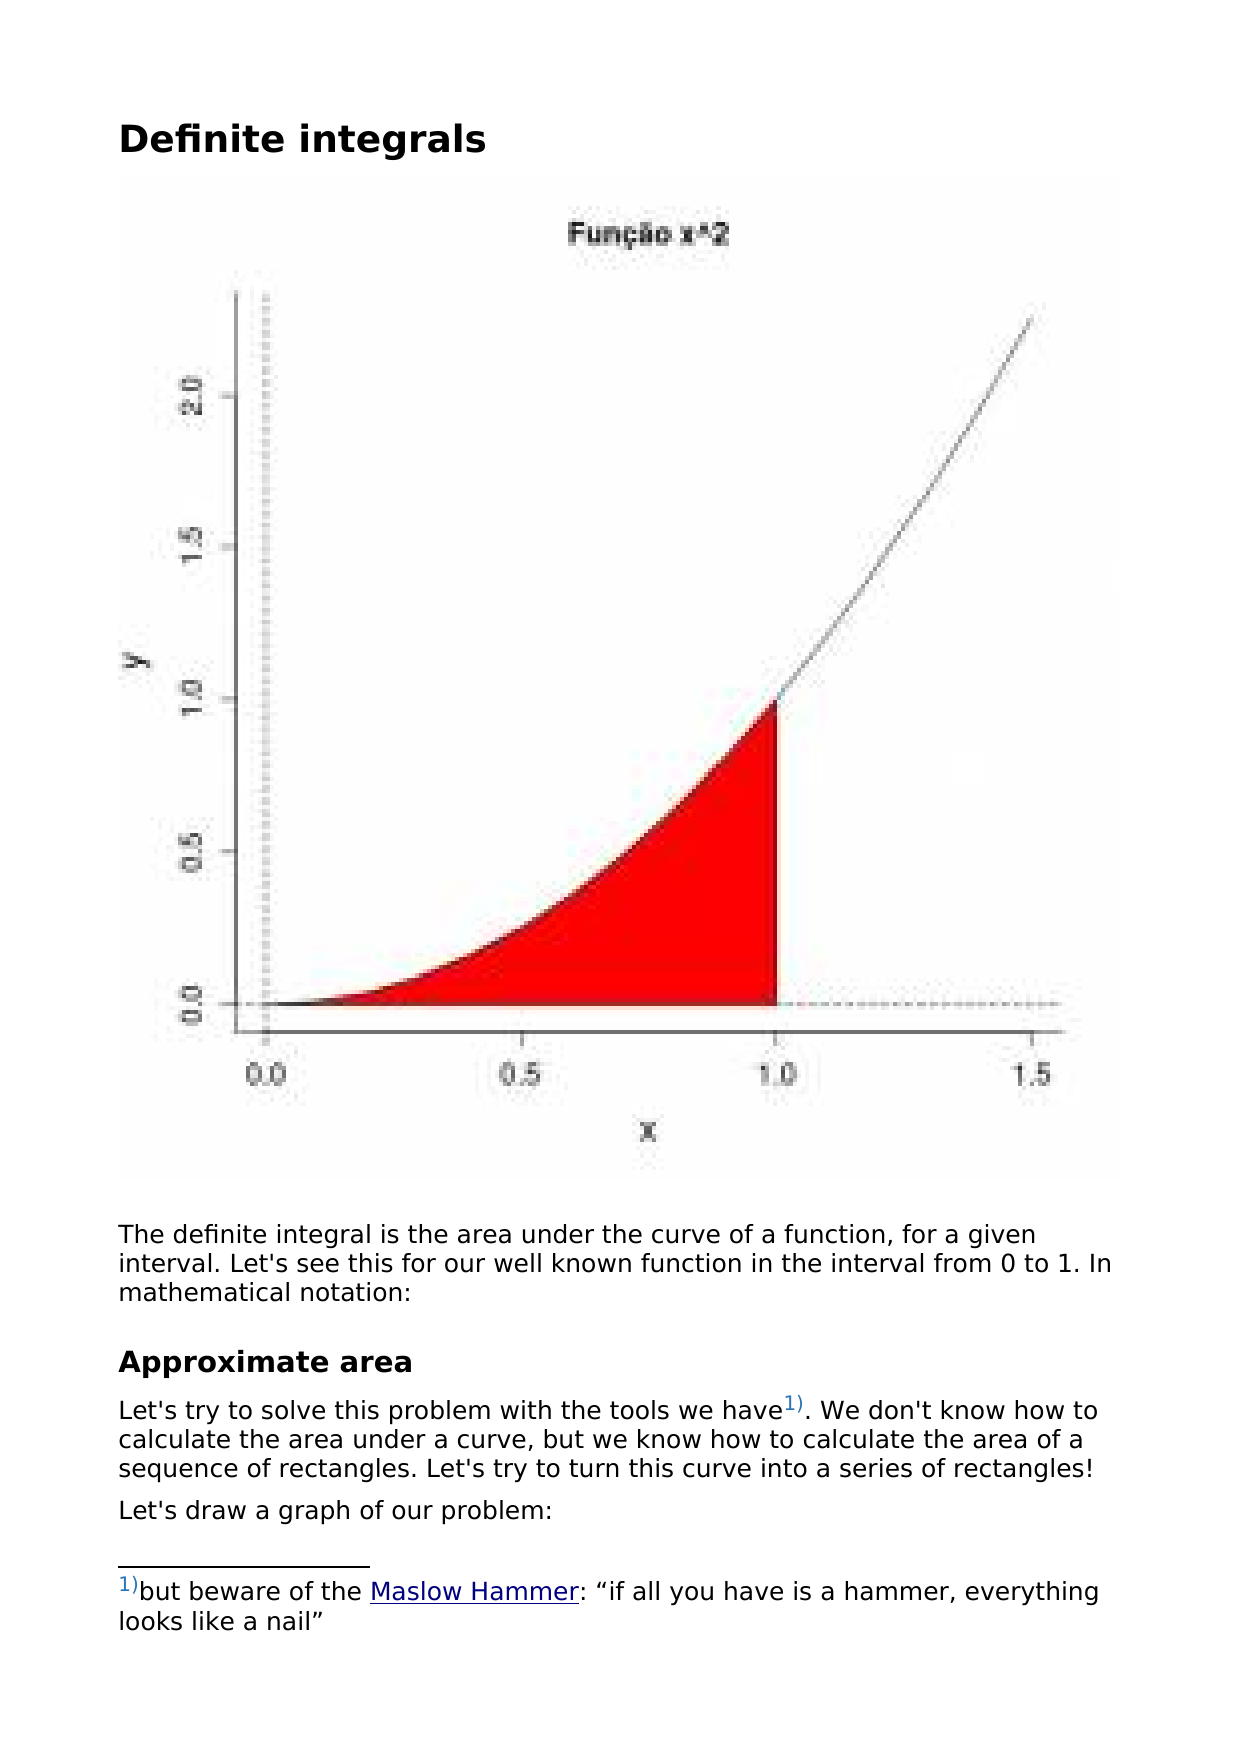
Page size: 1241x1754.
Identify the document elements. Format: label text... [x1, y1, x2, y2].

text Let's draw a graph of our problem: [118, 1496, 1122, 1525]
text but beware of the Maslow Hammer: “if all you have is a hammer, everything looks like a nail” [118, 1573, 1122, 1636]
subtitle Definite integrals [118, 118, 1122, 162]
subtitle Approximate area [118, 1345, 1122, 1379]
text The definite integral is the area under the curve of a function, for a given interval. Let's see this for our well known function in the interval from 0 to 1. In mathematical notation: [118, 1220, 1122, 1307]
picture [118, 174, 1123, 1179]
text Let's try to solve this problem with the tools we have. We don't know how to calculate the area under a curve, but we know how to calculate the area of a sequence of rectangles. Let's try to turn this curve into a series of rectangles! [118, 1391, 1122, 1484]
